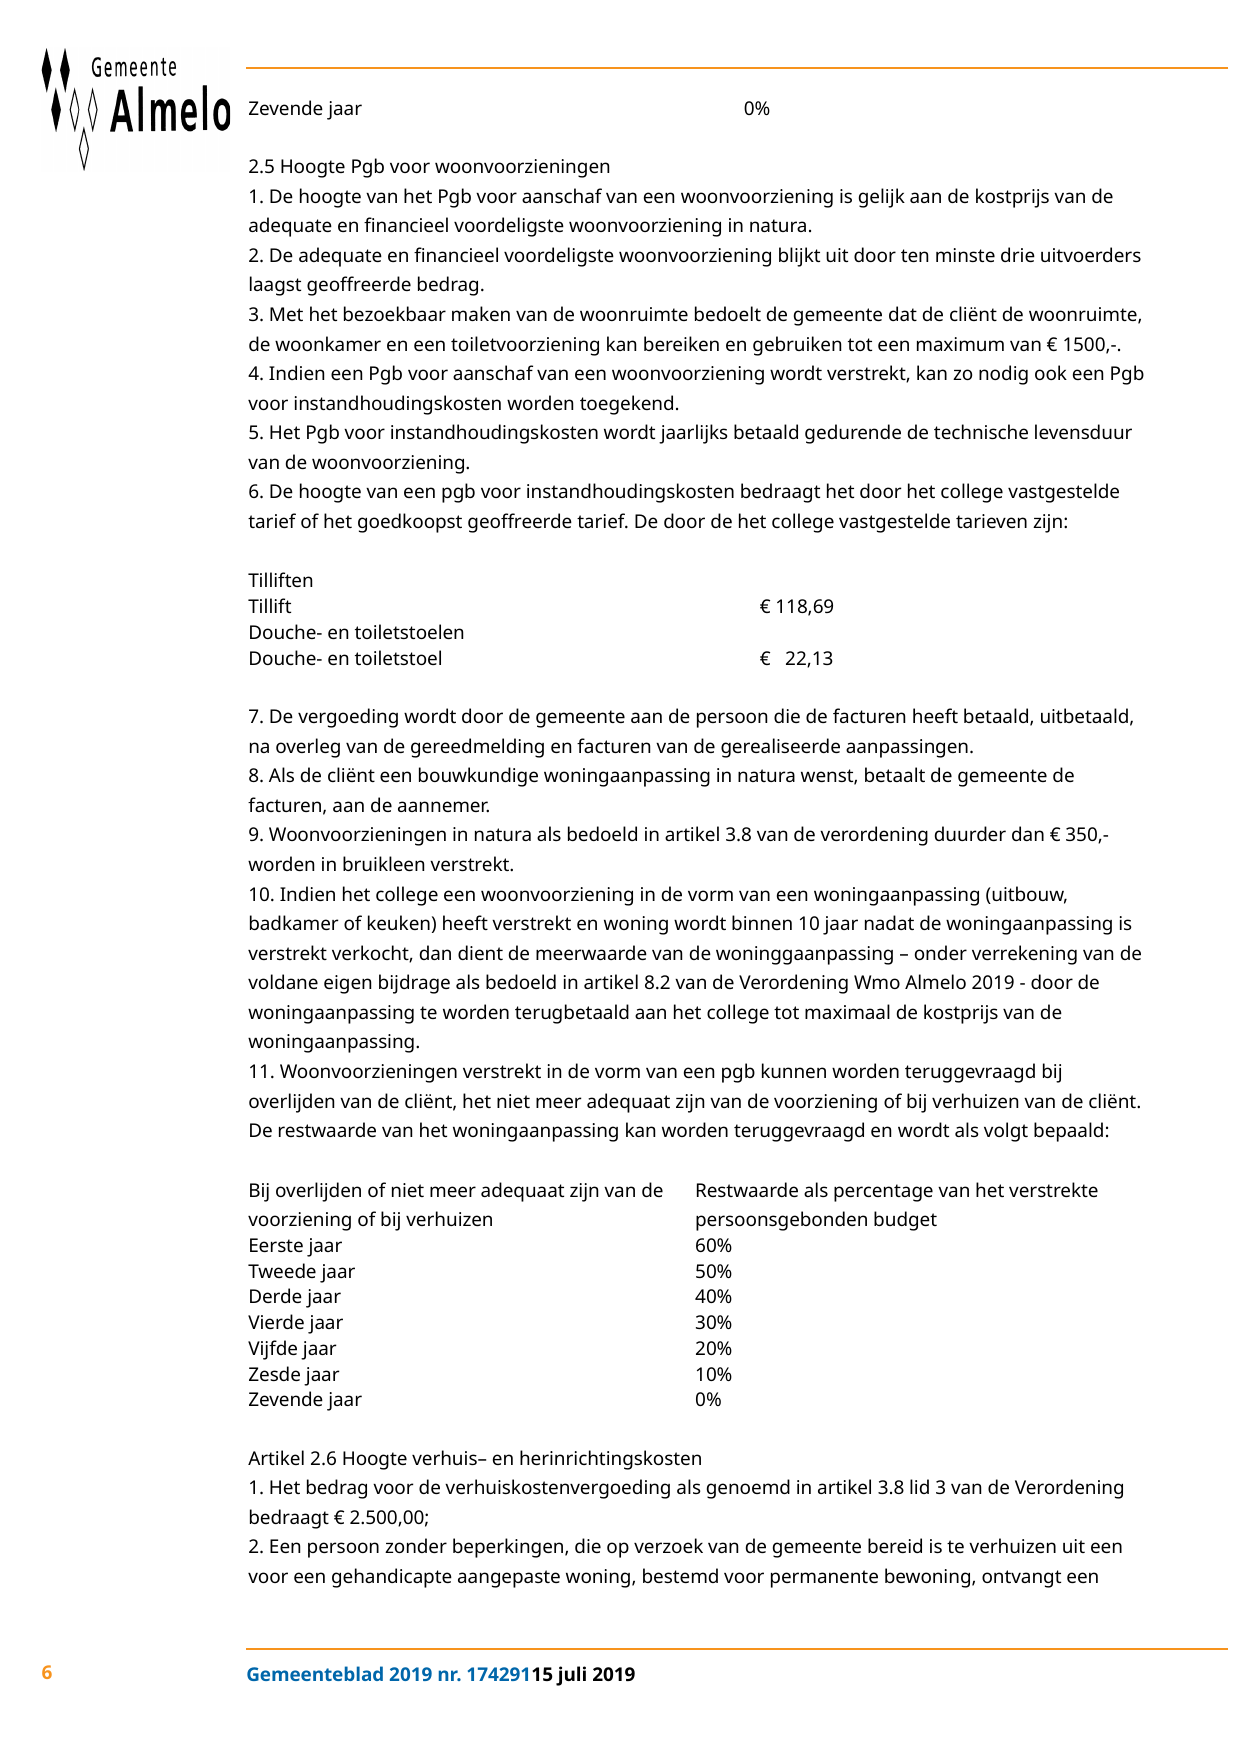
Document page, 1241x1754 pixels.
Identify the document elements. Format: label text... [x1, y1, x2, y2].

table_cell 10% [695, 1361, 1152, 1386]
text 1. De hoogte van het Pgb voor aanschaf van een woonvoorziening is gelijk aan de kostprijs van de adequate en financieel voordeligste woonvoorziening in natura. [248, 183, 1152, 238]
text 2. Een persoon zonder beperkingen, die op verzoek van de gemeente bereid is te verhuizen uit een voor een gehandicapte aangepaste woning, bestemd voor permanente bewoning, ontvangt een [248, 1534, 1152, 1589]
table_cell 60% [695, 1232, 1152, 1258]
table_cell Eerste jaar [248, 1232, 695, 1258]
table_cell Vierde jaar [248, 1309, 695, 1335]
picture [41, 47, 231, 172]
text 10. Indien het college een woonvoorziening in de vorm van een woningaanpassing (uitbouw, badkamer of keuken) heeft verstrekt en woning wordt binnen 10 jaar nadat de woningaanpassing is verstrekt verkocht, dan dient de meerwaarde van de woninggaanpassing – onder verrekening van de voldane eigen bijdrage als bedoeld in artikel 8.2 van de Verordening Wmo Almelo 2019 - door de woningaanpassing te worden terugbetaald aan het college tot maximaal de kostprijs van de woningaanpassing. [248, 881, 1152, 1054]
table_header Tilliften [248, 568, 759, 593]
table_cell 20% [695, 1335, 1152, 1361]
table_cell [760, 619, 1152, 645]
table_cell Tweede jaar [248, 1258, 695, 1283]
text 3. Met het bezoekbaar maken van de woonruimte bedoelt de gemeente dat de cliënt de woonruimte, de woonkamer en een toiletvoorziening kan bereiken en gebruiken tot een maximum van € 1500,-. [248, 301, 1152, 357]
table_cell 30% [695, 1309, 1152, 1335]
table_cell 0% [744, 95, 1152, 121]
table_cell 0% [695, 1386, 1152, 1412]
table_cell Derde jaar [248, 1284, 695, 1309]
text 1. Het bedrag voor de verhuiskostenvergoeding als genoemd in artikel 3.8 lid 3 van de Verordening bedraagt € 2.500,00; [248, 1474, 1152, 1530]
table_cell 50% [695, 1258, 1152, 1283]
table_cell Douche- en toiletstoel [248, 645, 759, 671]
table_cell € 118,69 [760, 593, 1152, 619]
table_cell € 22,13 [760, 645, 1152, 671]
text 2. De adequate en financieel voordeligste woonvoorziening blijkt uit door ten minste drie uitvoerders laagst geoffreerde bedrag. [248, 242, 1152, 297]
text 4. Indien een Pgb voor aanschaf van een woonvoorziening wordt verstrekt, kan zo nodig ook een Pgb voor instandhoudingskosten worden toegekend. [248, 360, 1152, 416]
text 8. Als de cliënt een bouwkundige woningaanpassing in natura wenst, betaalt de gemeente de facturen, aan de aannemer. [248, 762, 1152, 818]
text 6. De hoogte van een pgb voor instandhoudingskosten bedraagt het door het college vastgestelde tarief of het goedkoopst geoffreerde tarief. De door de het college vastgestelde tarieven zijn: [248, 479, 1152, 534]
table_cell Douche- en toiletstoelen [248, 619, 759, 645]
table_header [760, 568, 1152, 593]
table_cell 40% [695, 1284, 1152, 1309]
text 11. Woonvoorzieningen verstrekt in de vorm van een pgb kunnen worden teruggevraagd bij overlijden van de cliënt, het niet meer adequaat zijn van de voorziening of bij verhuizen van de cliënt. De restwaarde van het woningaanpassing kan worden teruggevraagd en wordt als volgt bepaald: [248, 1058, 1152, 1143]
table_cell Tillift [248, 593, 759, 619]
text 7. De vergoeding wordt door de gemeente aan de persoon die de facturen heeft betaald, uitbetaald, na overleg van de gereedmelding en facturen van de gerealiseerde aanpassingen. [248, 703, 1152, 759]
table_cell Vijfde jaar [248, 1335, 695, 1361]
text 9. Woonvoorzieningen in natura als bedoeld in artikel 3.8 van de verordening duurder dan € 350,- worden in bruikleen verstrekt. [248, 822, 1152, 877]
table_header Bij overlijden of niet meer adequaat zijn van de voorziening of bij verhuizen [248, 1177, 695, 1232]
text Artikel 2.6 Hoogte verhuis– en herinrichtingskosten [248, 1445, 1152, 1471]
text 2.5 Hoogte Pgb voor woonvoorzieningen [248, 153, 1152, 179]
table_cell Zevende jaar [248, 95, 743, 121]
text 5. Het Pgb voor instandhoudingskosten wordt jaarlijks betaald gedurende de technische levensduur van de woonvoorziening. [248, 419, 1152, 475]
table_cell Zesde jaar [248, 1361, 695, 1386]
table_cell Zevende jaar [248, 1386, 695, 1412]
table_header Restwaarde als percentage van het verstrekte persoonsgebonden budget [695, 1177, 1152, 1232]
